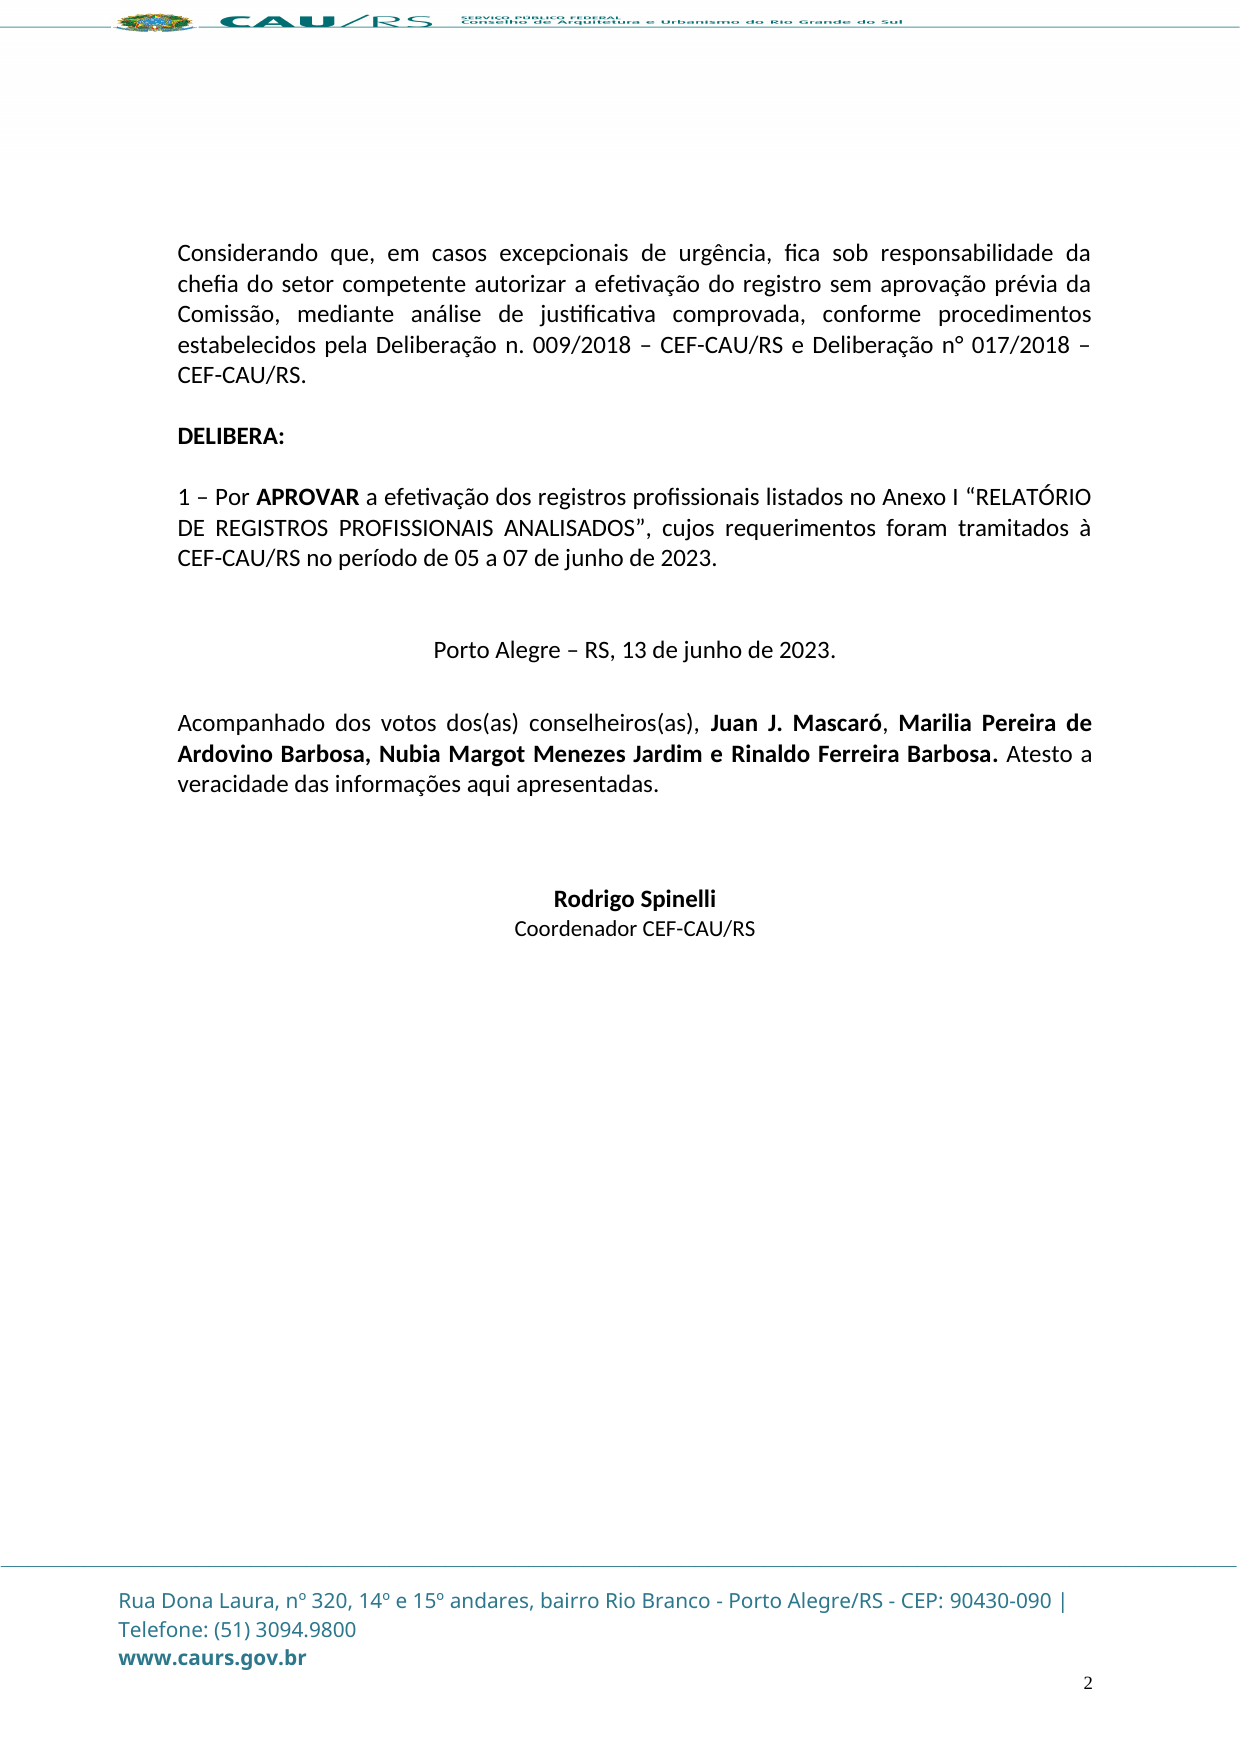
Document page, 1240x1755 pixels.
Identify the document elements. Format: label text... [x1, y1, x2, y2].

text Rodrigo Spinelli [177, 883, 1092, 914]
text Acompanhado dos votos dos(as) conselheiros(as), Juan J. Mascaró, Marilia Pereira de Ardovino Barbosa, Nubia Margot Menezes Jardim e Rinaldo Ferreira Barbosa. Atesto a veracidade das informações aqui apresentadas. [177, 708, 1092, 799]
text Coordenador CEF-CAU/RS [177, 914, 1092, 942]
text Considerando que, em casos excepcionais de urgência, fica sob responsabilidade da chefia do setor competente autorizar a efetivação do registro sem aprovação prévia da Comissão, mediante análise de justificativa comprovada, conforme procedimentos estabelecidos pela Deliberação n. 009/2018 – CEF-CAU/RS e Deliberação n° 017/2018 – CEF-CAU/RS. [177, 237, 1092, 390]
text Porto Alegre – RS, 13 de junho de 2023. [177, 634, 1092, 664]
text DELIBERA: [177, 420, 1092, 451]
text 1 – Por APROVAR a efetivação dos registros profissionais listados no Anexo I “RELATÓRIO DE REGISTROS PROFISSIONAIS ANALISADOS”, cujos requerimentos foram tramitados à CEF-CAU/RS no período de 05 a 07 de junho de 2023. [177, 481, 1092, 573]
